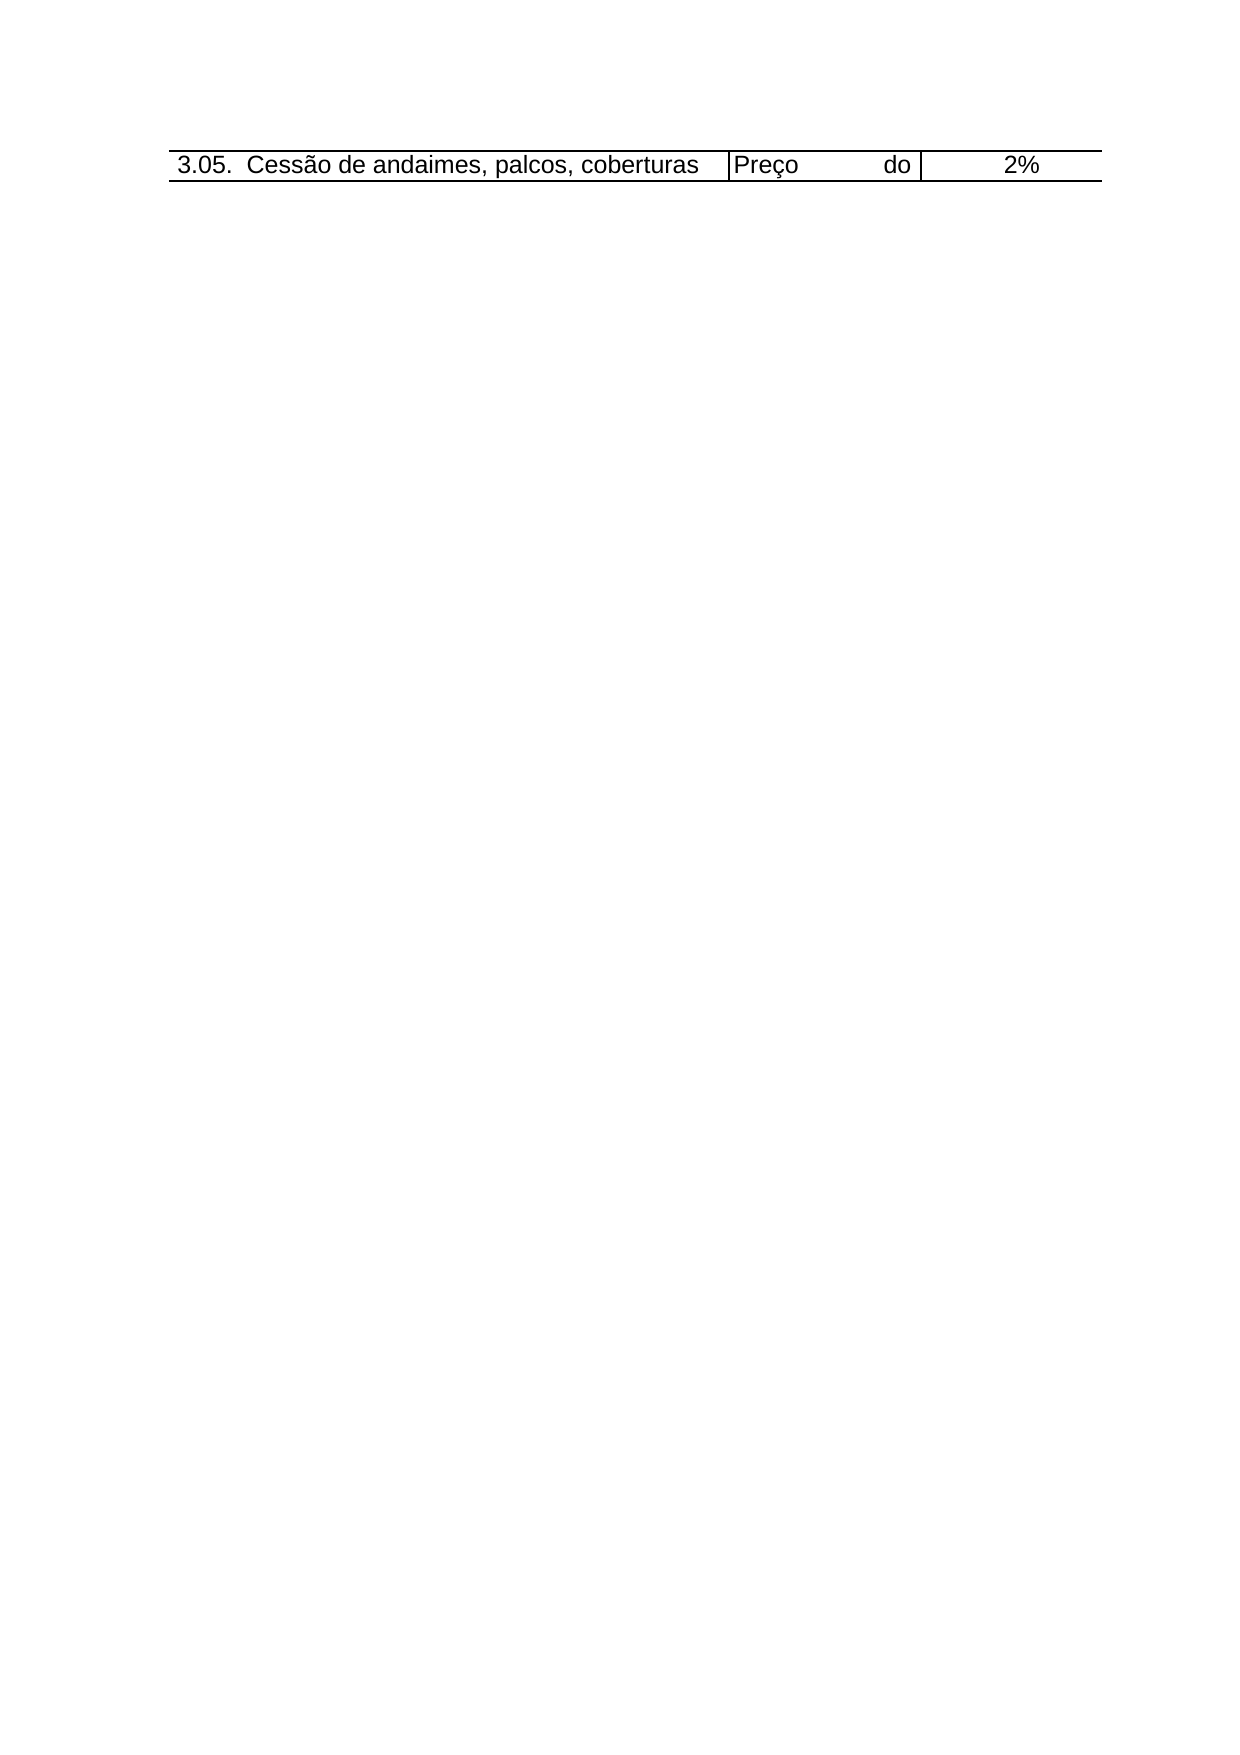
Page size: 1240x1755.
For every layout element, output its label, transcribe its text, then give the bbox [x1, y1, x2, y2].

table_cell do [848, 152, 920, 179]
table_cell 2% [922, 152, 1102, 179]
table_cell Preço [730, 152, 848, 179]
table_cell 3.05. Cessão de andaimes, palcos, coberturas [169, 152, 728, 179]
